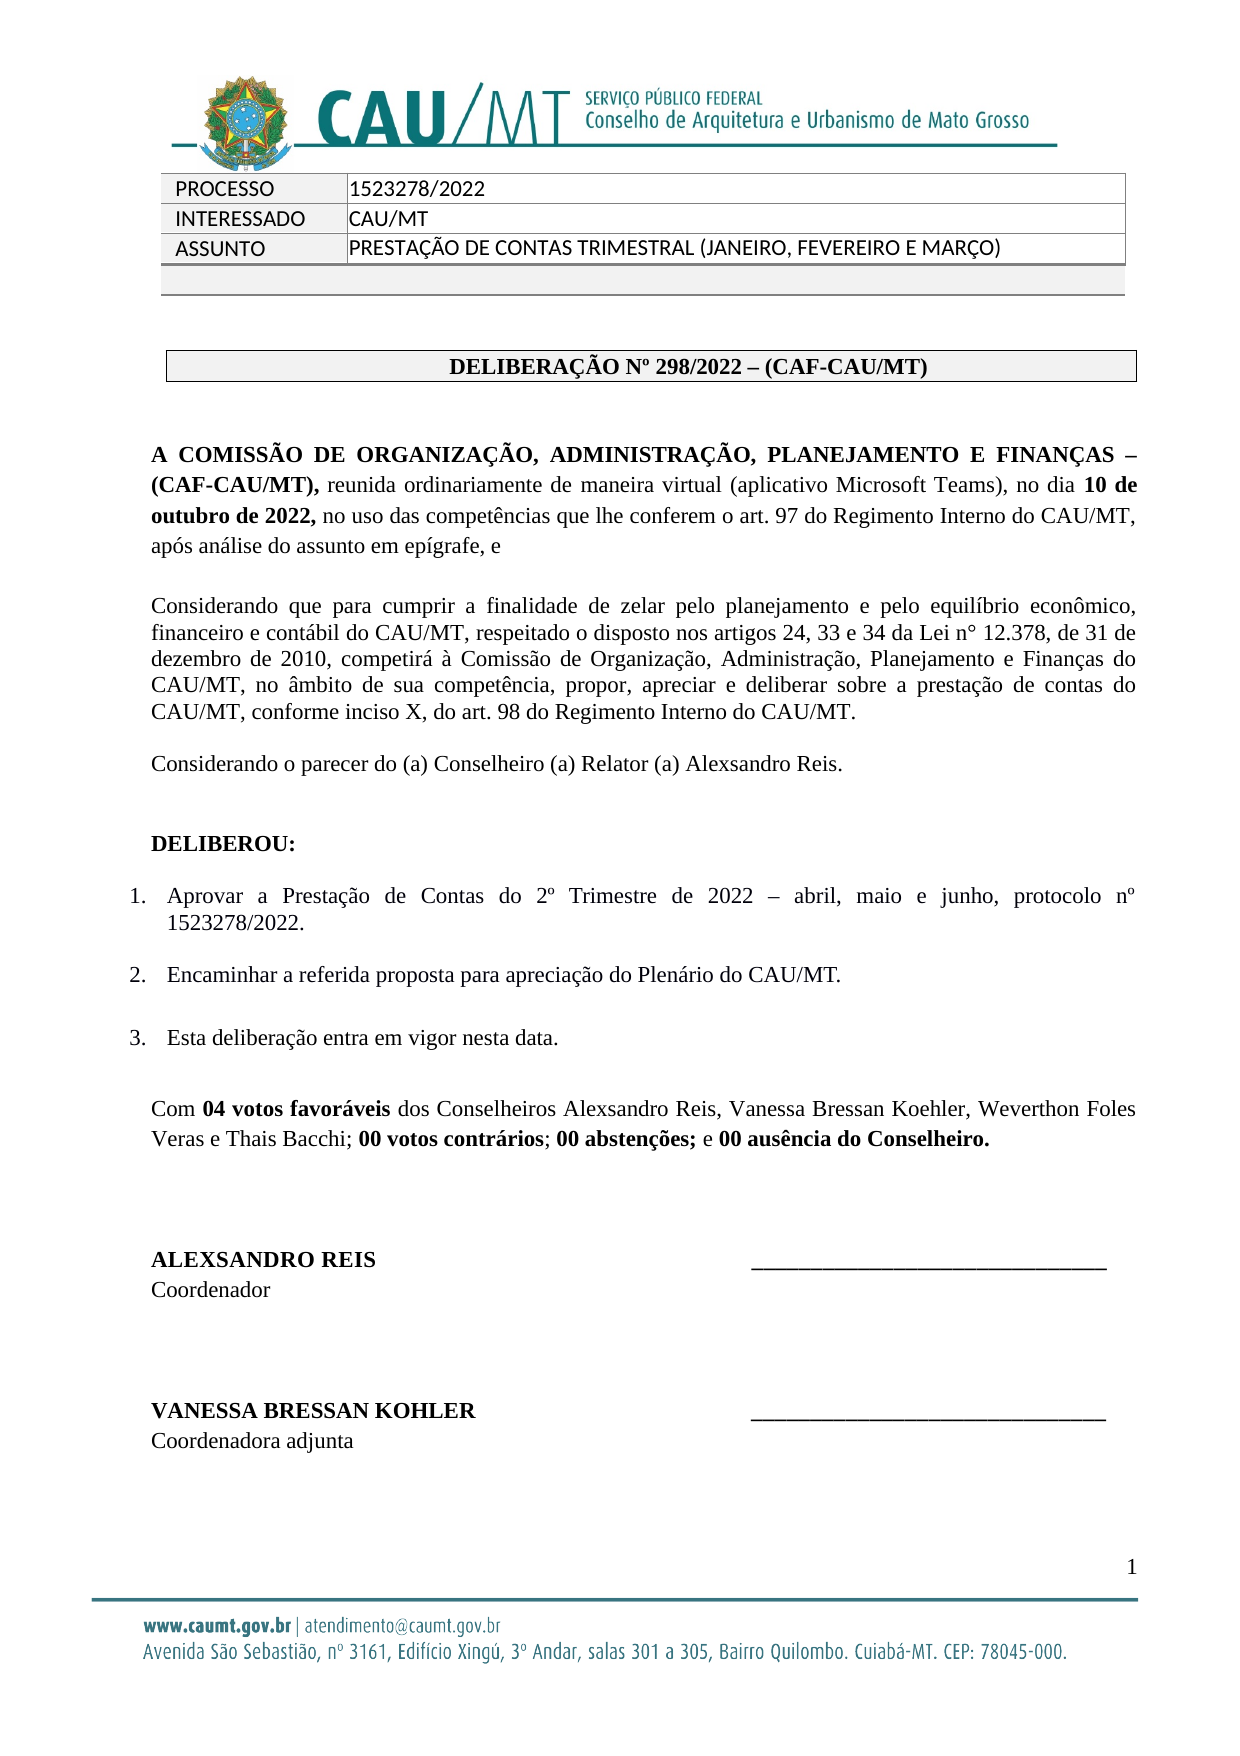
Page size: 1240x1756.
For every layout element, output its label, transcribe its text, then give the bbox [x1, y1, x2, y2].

text Considerando o parecer do (a) Conselheiro (a) Relator (a) Alexsandro Reis. [151, 751, 1137, 777]
text Considerando que para cumprir a finalidade de zelar pelo planejamento e pelo equilíbrio econômico, financeiro e contábil do CAU/MT, respeitado o disposto nos artigos 24, 33 e 34 da Lei n° 12.378, de 31 de dezembro de 2010, competirá à Comissão de Organização, Administração, Planejamento e Finanças do CAU/MT, no âmbito de sua competência, propor, apreciar e deliberar sobre a prestação de contas do CAU/MT, conforme inciso X, do art. 98 do Regimento Interno do CAU/MT. [151, 592, 1137, 724]
list Esta deliberação entra em vigor nesta data. [129, 1024, 1137, 1051]
text Coordenadora adjunta [151, 1428, 1137, 1454]
list Aprovar a Prestação de Contas do 2º Trimestre de 2022 – abril, maio e junho, protocolo nº 1523278/2022. [129, 882, 1137, 935]
text DELIBEROU: [151, 829, 1137, 856]
text VANESSA BRESSAN KOHLER ______________________________ [151, 1397, 1137, 1424]
text alexsandro REIS ______________________________ [151, 1246, 1137, 1273]
text Com 04 votos favoráveis dos Conselheiros Alexsandro Reis, Vanessa Bressan Koehler, Weverthon Foles Veras e Thais Bacchi; 00 votos contrários; 00 abstenções; e 00 ausência do Conselheiro. [151, 1095, 1137, 1152]
text DELIBERAÇÃO Nº 298/2022 – (CAF-CAU/MT) [167, 351, 1136, 381]
text A COMISSÃO DE ORGANIZAÇÃO, ADMINISTRAÇÃO, PLANEJAMENTO E FINANÇAS – (CAF-CAU/MT), reunida ordinariamente de maneira virtual (aplicativo Microsoft Teams), no dia 10 de outubro de 2022, no uso das competências que lhe conferem o art. 97 do Regimento Interno do CAU/MT, após análise do assunto em epígrafe, e [151, 441, 1137, 558]
text Coordenador [151, 1277, 1137, 1303]
list Encaminhar a referida proposta para apreciação do Plenário do CAU/MT. [129, 961, 1137, 988]
